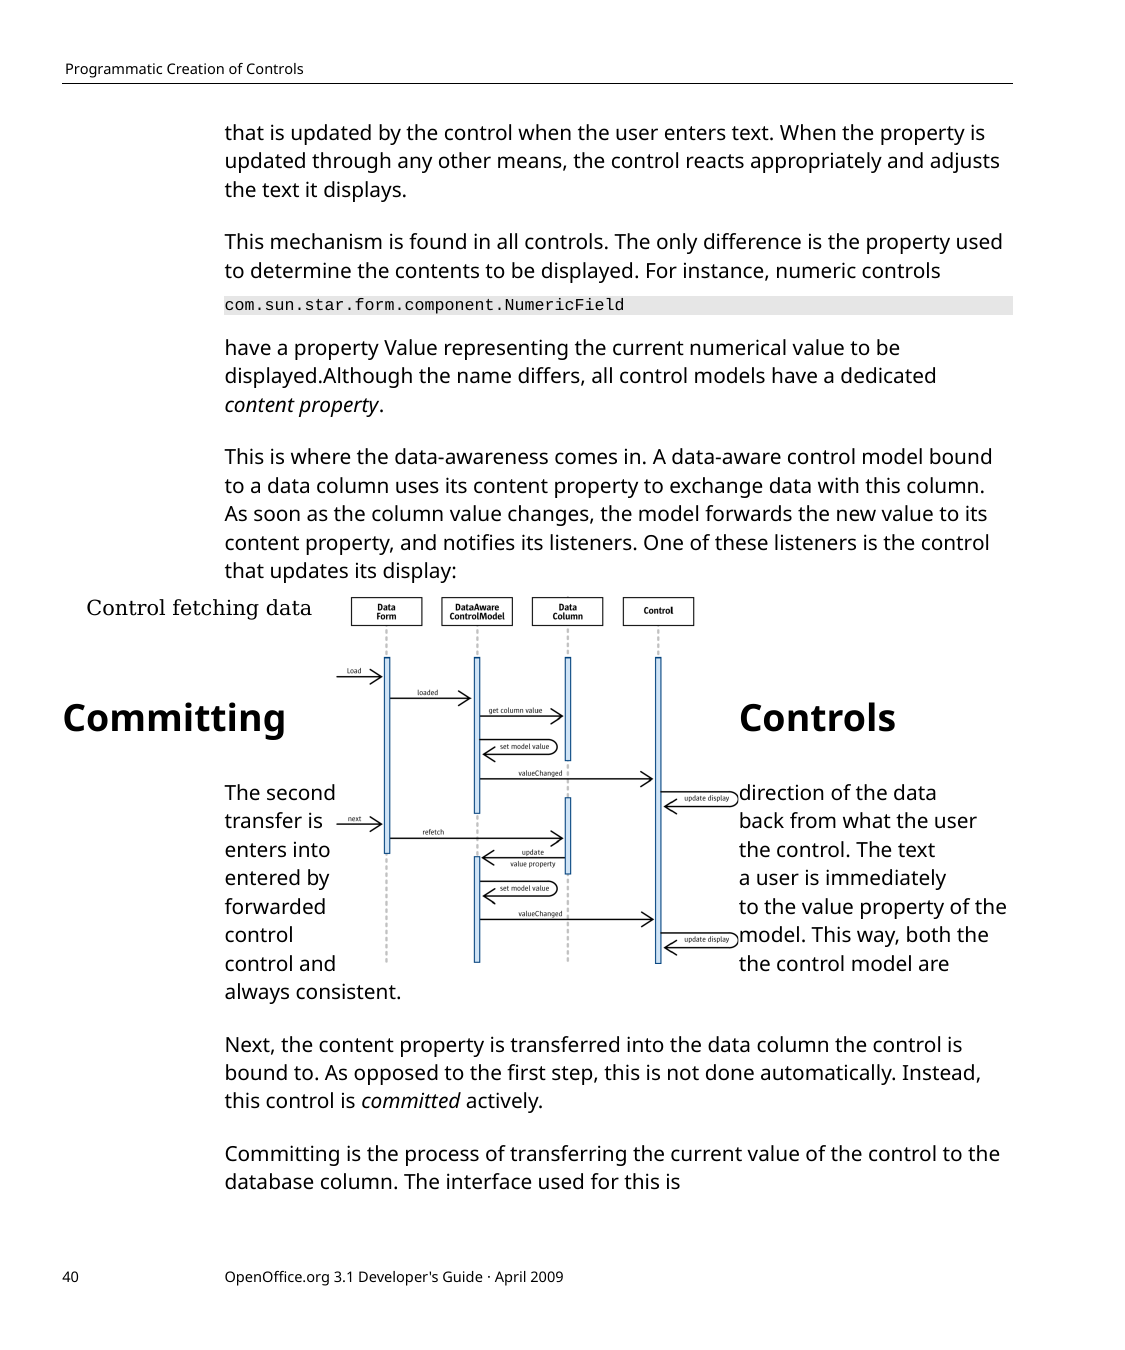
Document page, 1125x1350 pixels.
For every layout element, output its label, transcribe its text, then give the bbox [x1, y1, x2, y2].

text The second direction of the data transfer is back from what the user enters into the control. The text entered by a user is immediately forwarded to the value property of the control model. This way, both the control and the control model are always consistent. [224, 778, 1013, 1006]
text Control fetching data [62, 596, 336, 621]
text [739, 596, 1013, 621]
text This is where the data-awareness comes in. A data-aware control model bound to a data column uses its content property to exchange data with this column. As soon as the column value changes, the model forwards the new value to its content property, and notifies its listeners. One of these listeners is the control that updates its display: [224, 442, 1013, 584]
subtitle Committing [62, 692, 336, 743]
text Committing is the process of transferring the current value of the control to the database column. The interface used for this is [224, 1139, 1013, 1196]
subtitle Controls [739, 692, 1013, 743]
text that is updated by the control when the user enters text. When the property is updated through any other means, the control reacts appropriately and adjusts the text it displays. [224, 118, 1013, 203]
text Next, the content property is transferred into the data column the control is bound to. As opposed to the first step, this is not done automatically. Instead, this control is committed actively. [224, 1030, 1013, 1115]
text This mechanism is found in all controls. The only difference is the property used to determine the contents to be displayed. For instance, numeric controls [224, 227, 1013, 284]
picture [336, 596, 739, 964]
text com.sun.star.form.component.NumericField [224, 296, 1013, 315]
text have a property Value representing the current numerical value to be displayed.Although the name differs, all control models have a dedicated content property. [224, 333, 1013, 418]
